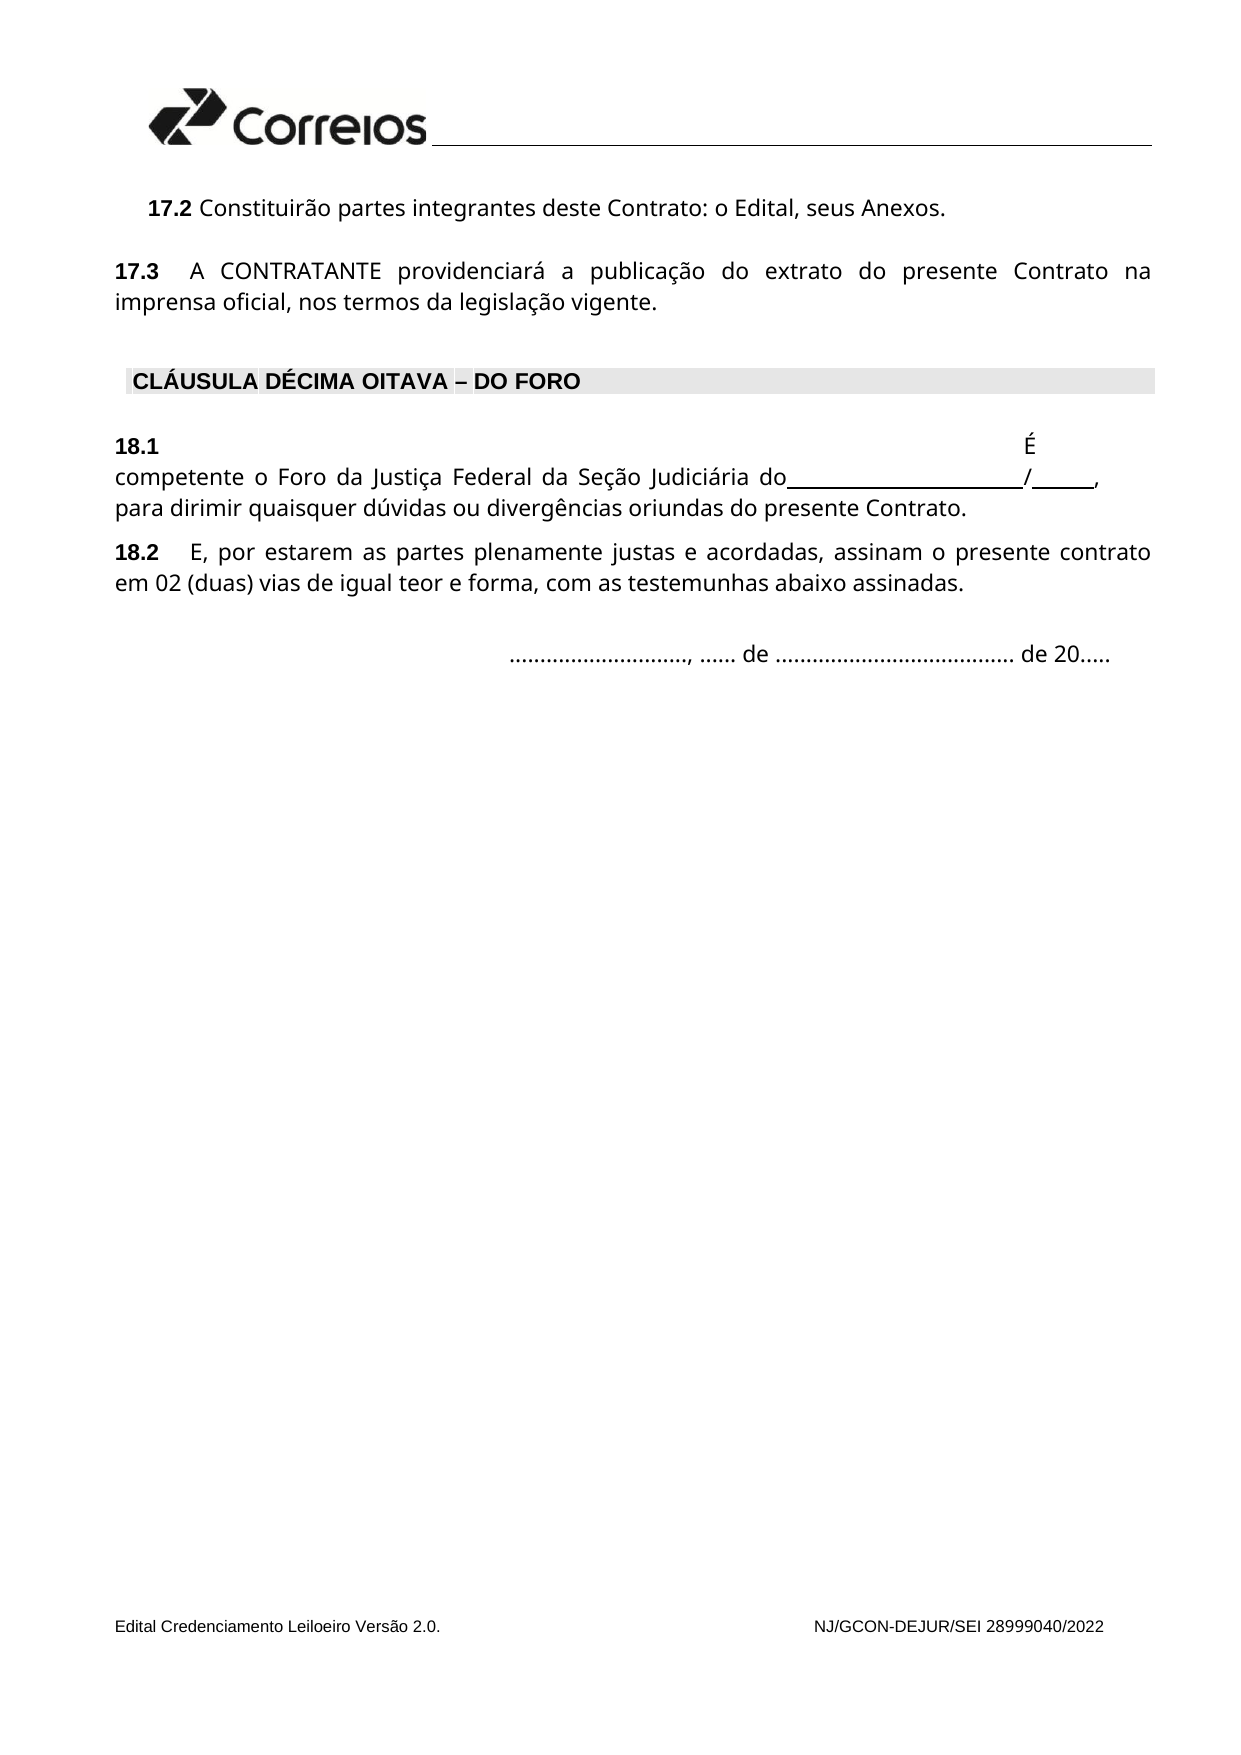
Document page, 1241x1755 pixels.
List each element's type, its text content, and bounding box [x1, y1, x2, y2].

list A CONTRATANTE providenciará a publicação do extrato do presente Contrato na imprensa oficial, nos termos da legislação vigente. [114, 255, 1152, 317]
list E, por estarem as partes plenamente justas e acordadas, assinam o presente contrato em 02 (duas) vias de igual teor e forma, com as testemunhas abaixo assinadas. [114, 536, 1152, 598]
subtitle CLÁUSULA DÉCIMA OITAVA – DO FORO [126, 368, 1172, 394]
list É competente o Foro da Justiça Federal da Seção Judiciária do / , para dirimir quaisquer dúvidas ou divergências oriundas do presente Contrato. [114, 430, 1153, 523]
list Constituirão partes integrantes deste Contrato: o Edital, seus Anexos. [148, 192, 1172, 223]
text ............................., ...... de ....................................... de 20..... [509, 642, 1172, 668]
